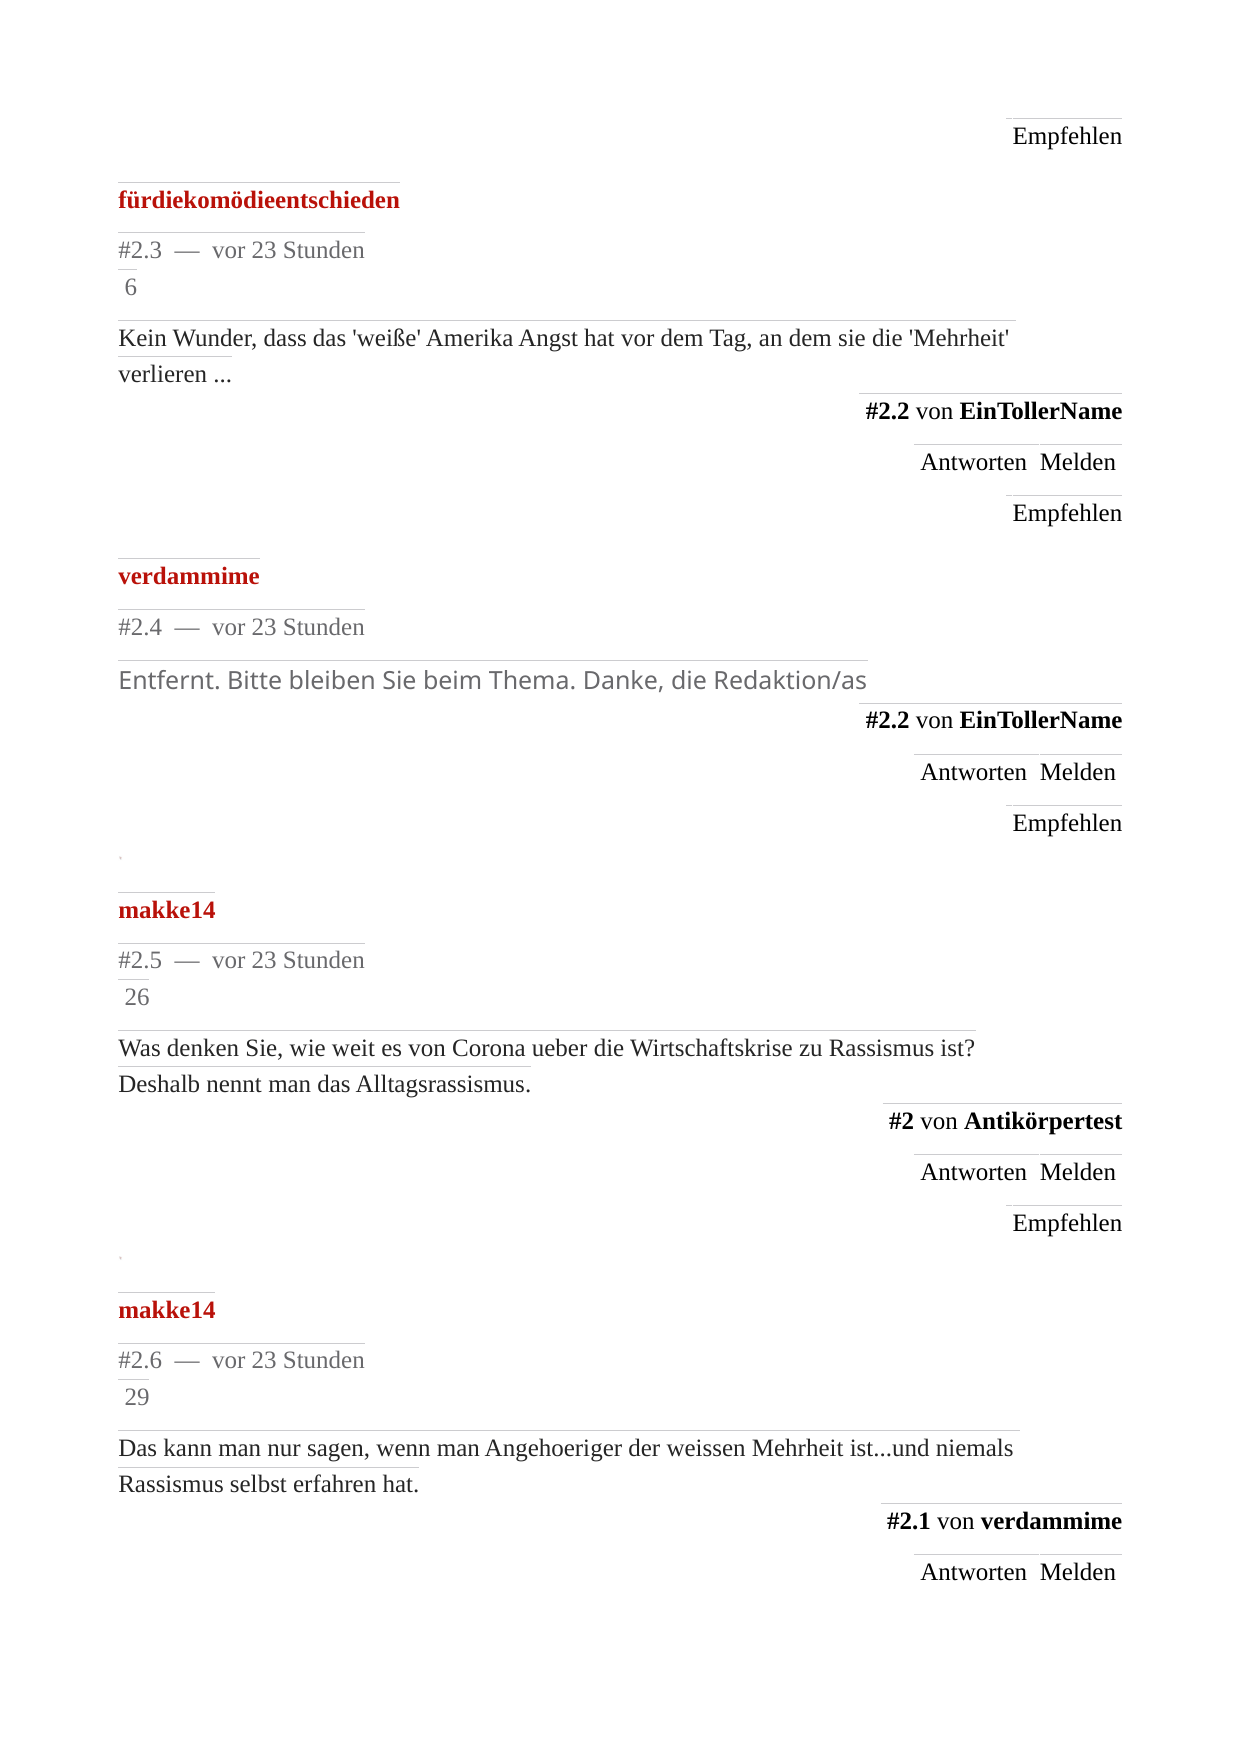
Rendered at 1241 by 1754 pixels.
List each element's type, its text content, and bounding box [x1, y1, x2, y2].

text #2.3 — vor 23 Stunden [118, 232, 1122, 264]
subtitle fürdiekomödieentschieden [118, 182, 1122, 213]
text 26 [118, 979, 1122, 1011]
text Antworten Melden [118, 444, 1122, 476]
text #2.2 von EinTollerName [118, 393, 1122, 424]
text 29 [118, 1379, 1122, 1411]
text 6 [118, 269, 1122, 301]
text Das kann man nur sagen, wenn man Angehoeriger der weissen Mehrheit ist...und niemals Rassismus selbst erfahren hat. [118, 1430, 1122, 1498]
text Kein Wunder, dass das 'weiße' Amerika Angst hat vor dem Tag, an dem sie die 'Mehrheit' verlieren ... [118, 320, 1122, 388]
text Empfehlen [118, 495, 1122, 527]
text #2.6 — vor 23 Stunden [118, 1343, 1122, 1374]
text Deshalb nennt man das Alltagsrassismus. [118, 1066, 1122, 1098]
text Empfehlen [118, 118, 1122, 150]
text Empfehlen [118, 1205, 1122, 1237]
subtitle makke14 [118, 1292, 1122, 1324]
subtitle verdammime [118, 558, 1122, 590]
text Antworten Melden [118, 754, 1122, 785]
text Was denken Sie, wie weit es von Corona ueber die Wirtschaftskrise zu Rassismus ist? [118, 1030, 1122, 1062]
text Empfehlen [118, 805, 1122, 836]
text Entfernt. Bitte bleiben Sie beim Thema. Danke, die Redaktion/as [118, 660, 1122, 697]
text #2.1 von verdammime [118, 1503, 1122, 1535]
text #2.2 von EinTollerName [118, 703, 1122, 734]
text #2.4 — vor 23 Stunden [118, 609, 1122, 641]
text Antworten Melden [118, 1554, 1122, 1586]
text Antworten Melden [118, 1154, 1122, 1186]
text #2.5 — vor 23 Stunden [118, 942, 1122, 974]
text #2 von Antikörpertest [118, 1103, 1122, 1134]
subtitle makke14 [118, 892, 1122, 923]
